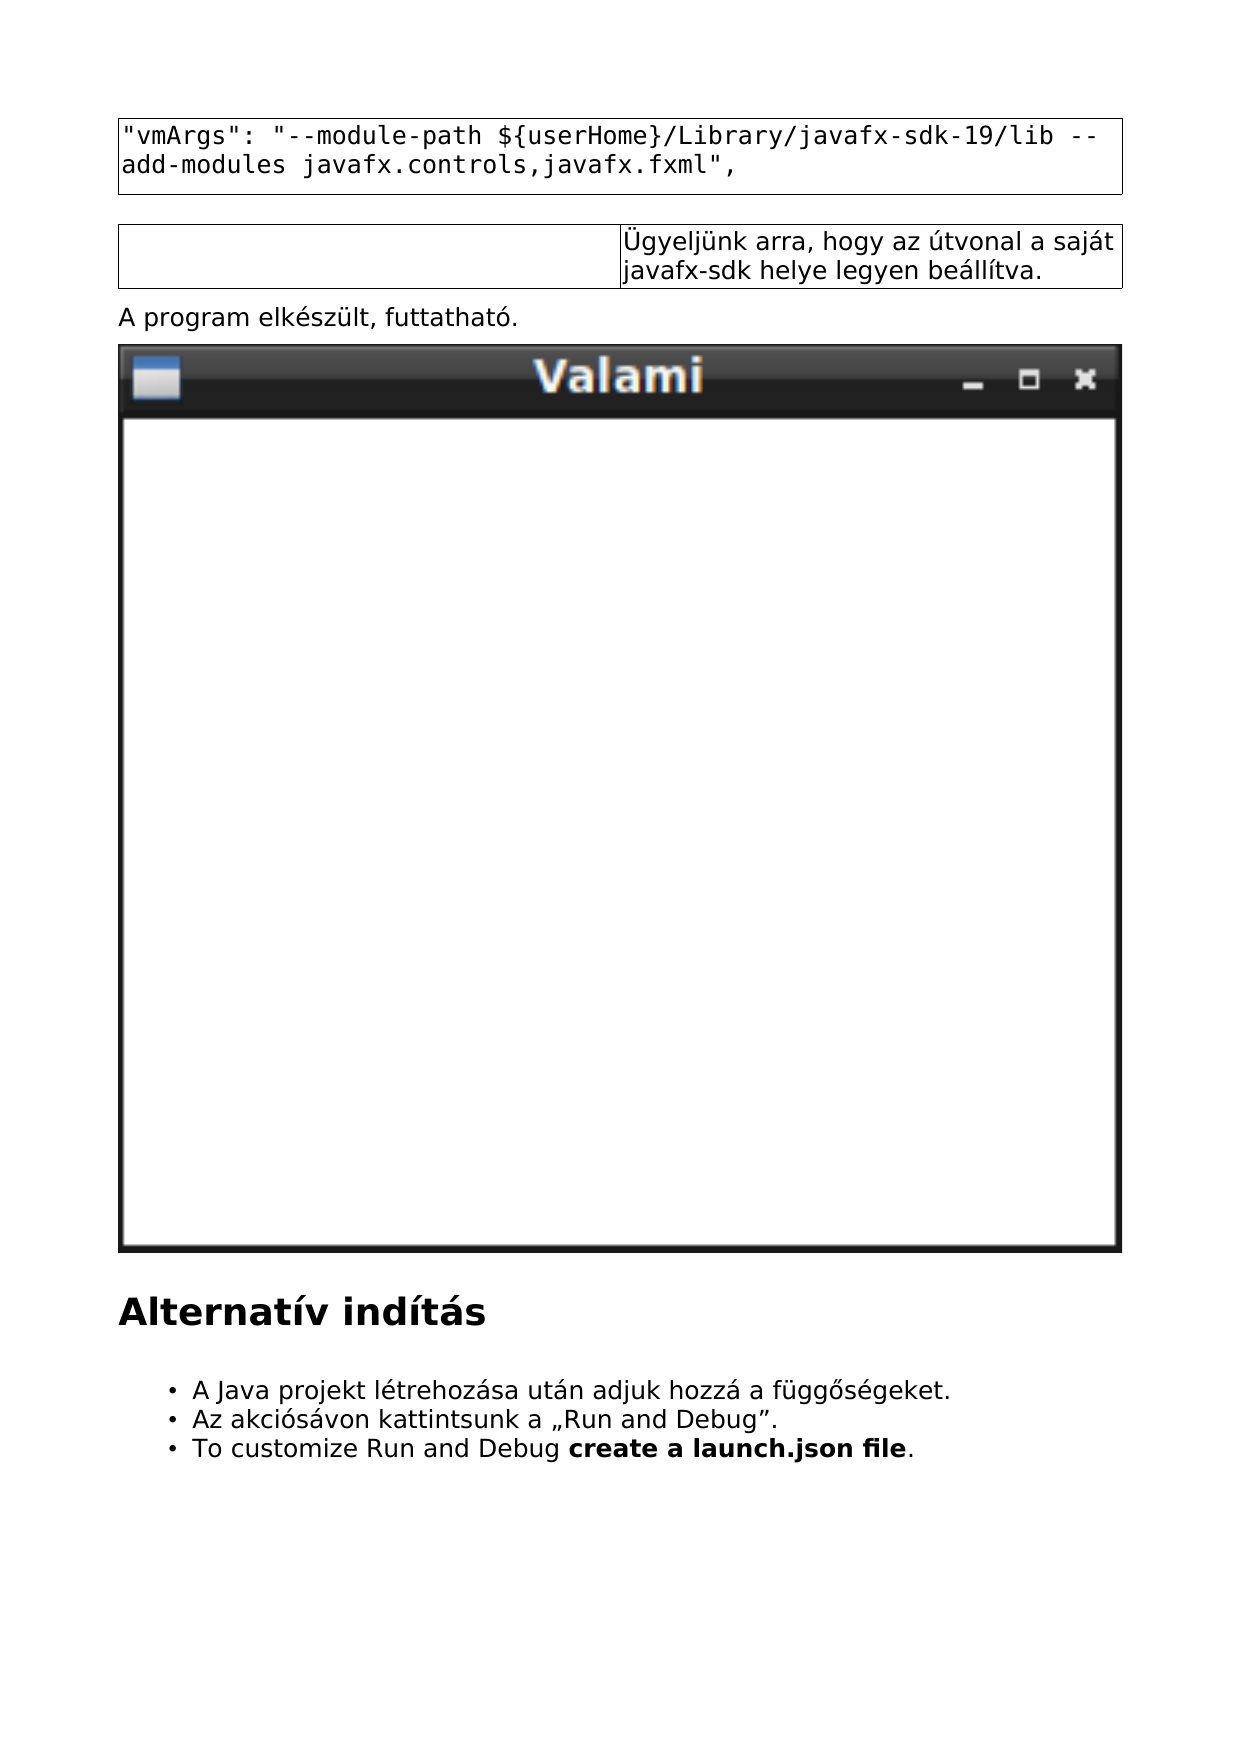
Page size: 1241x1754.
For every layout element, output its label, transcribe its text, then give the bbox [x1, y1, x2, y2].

list Az akciósávon kattintsunk a „Run and Debug”. [177, 1405, 1122, 1434]
list To customize Run and Debug create a launch.json file. [177, 1434, 1122, 1463]
table_header "vmArgs": "--module-path ${userHome}/Library/javafx-sdk-19/lib --add-modules javafx.controls,javafx.fxml", [119, 119, 1122, 194]
list A Java projekt létrehozása után adjuk hozzá a függőségeket. [177, 1376, 1122, 1405]
table_header Ügyeljünk arra, hogy az útvonal a saját javafx-sdk helye legyen beállítva. [621, 225, 1122, 288]
table_header [119, 225, 620, 288]
text A program elkészült, futtatható. [118, 303, 1122, 332]
picture [118, 344, 1123, 1253]
subtitle Alternatív indítás [118, 1290, 1122, 1334]
